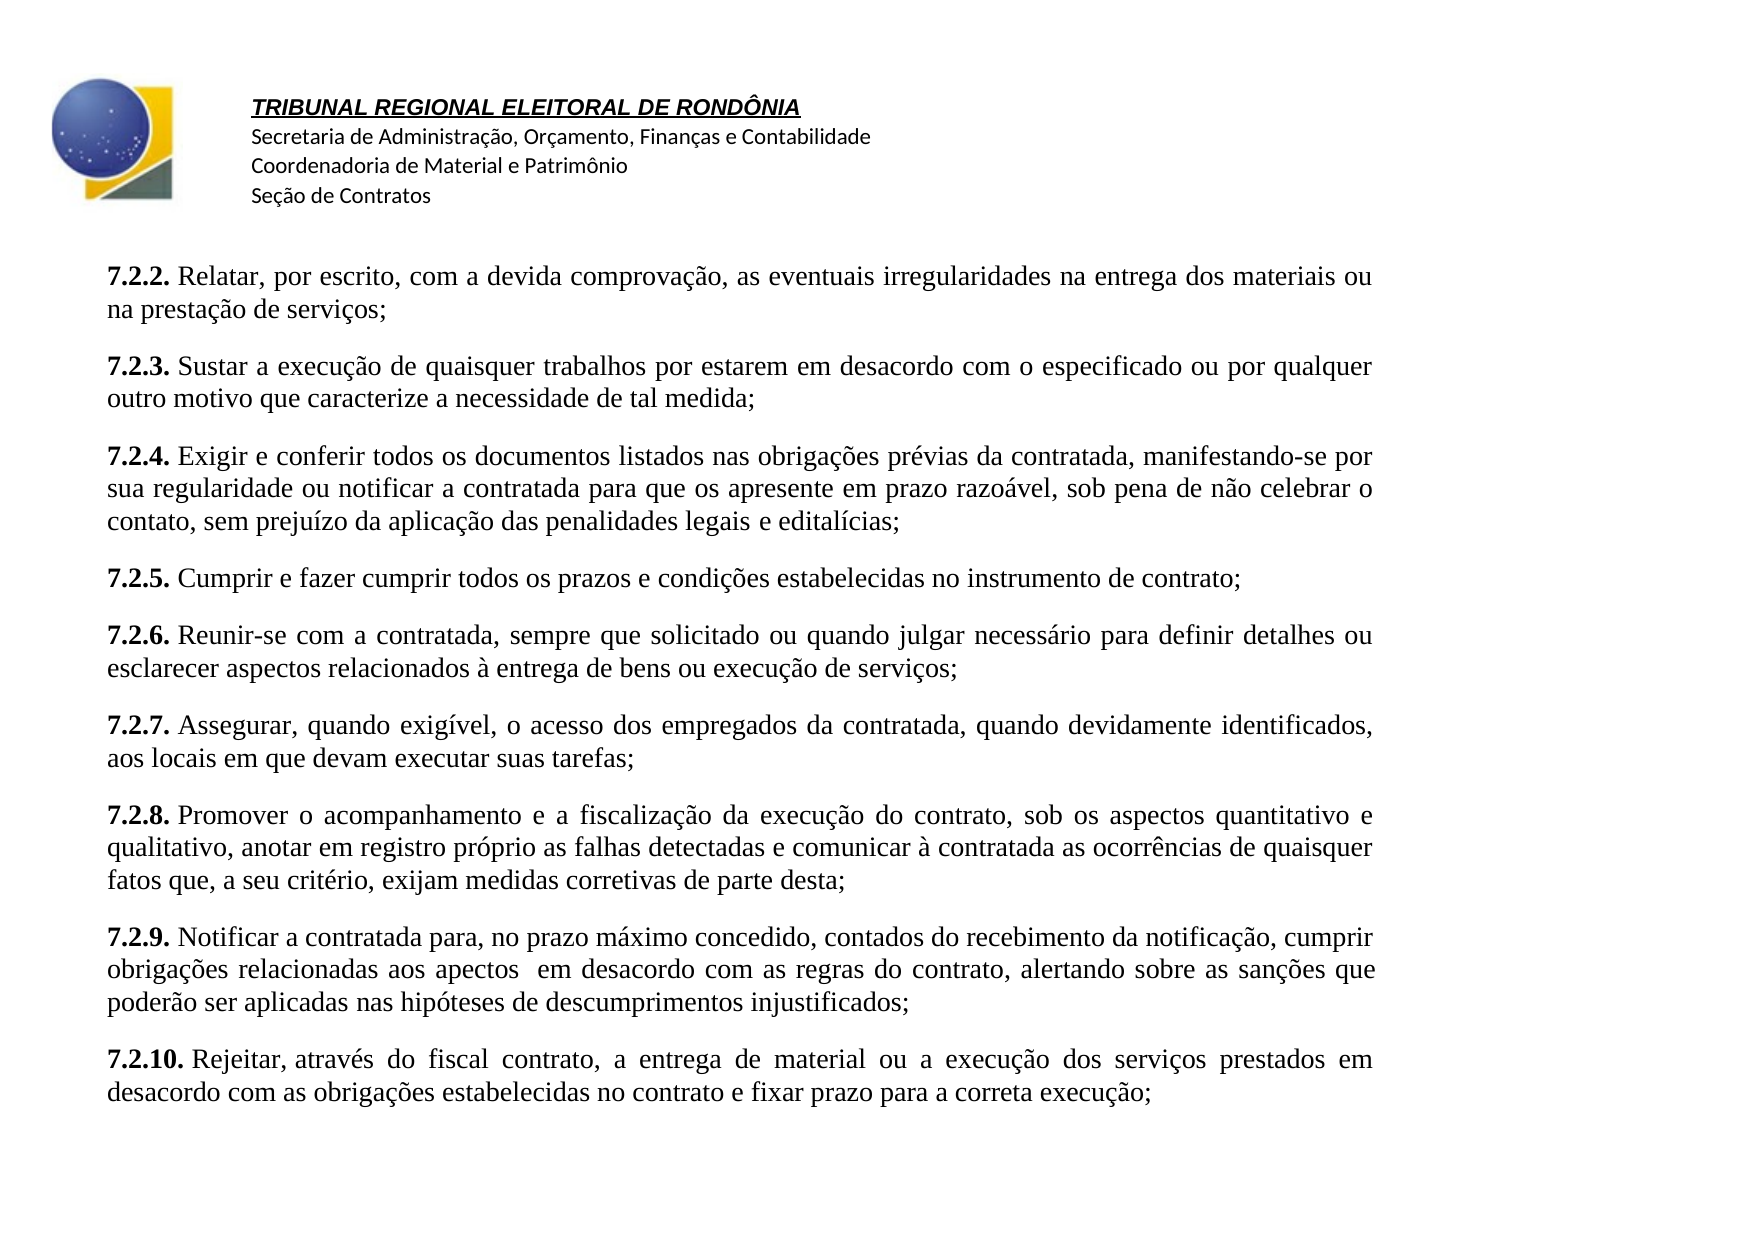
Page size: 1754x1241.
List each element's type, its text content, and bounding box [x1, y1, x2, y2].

text 7.2.4. Exigir e conferir todos os documentos listados nas obrigações prévias da contratada, manifestando-se por sua regularidade ou notificar a contratada para que os apresente em prazo razoável, sob pena de não celebrar o contato, sem prejuízo da aplicação das penalidades legais e editalícias; [107, 439, 1376, 536]
text 7.2.2. Relatar, por escrito, com a devida comprovação, as eventuais irregularidades na entrega dos materiais ou na prestação de serviços; [107, 259, 1376, 324]
text 7.2.8. Promover o acompanhamento e a fiscalização da execução do contrato, sob os aspectos quantitativo e qualitativo, anotar em registro próprio as falhas detectadas e comunicar à contratada as ocorrências de quaisquer fatos que, a seu critério, exijam medidas corretivas de parte desta; [107, 798, 1376, 895]
text 7.2.7. Assegurar, quando exigível, o acesso dos empregados da contratada, quando devidamente identificados, aos locais em que devam executar suas tarefas; [107, 708, 1376, 773]
text 7.2.9. Notificar a contratada para, no prazo máximo concedido, contados do recebimento da notificação, cumprir obrigações relacionadas aos apectos em desacordo com as regras do contrato, alertando sobre as sanções que poderão ser aplicadas nas hipóteses de descumprimentos injustificados; [107, 920, 1376, 1017]
text 7.2.3. Sustar a execução de quaisquer trabalhos por estarem em desacordo com o especificado ou por qualquer outro motivo que caracterize a necessidade de tal medida; [107, 349, 1376, 414]
text 7.2.5. Cumprir e fazer cumprir todos os prazos e condições estabelecidas no instrumento de contrato; [107, 561, 1376, 593]
text 7.2.6. Reunir-se com a contratada, sempre que solicitado ou quando julgar necessário para definir detalhes ou esclarecer aspectos relacionados à entrega de bens ou execução de serviços; [107, 618, 1376, 683]
text 7.2.10. Rejeitar, através do fiscal contrato, a entrega de material ou a execução dos serviços prestados em desacordo com as obrigações estabelecidas no contrato e fixar prazo para a correta execução; [107, 1042, 1376, 1107]
